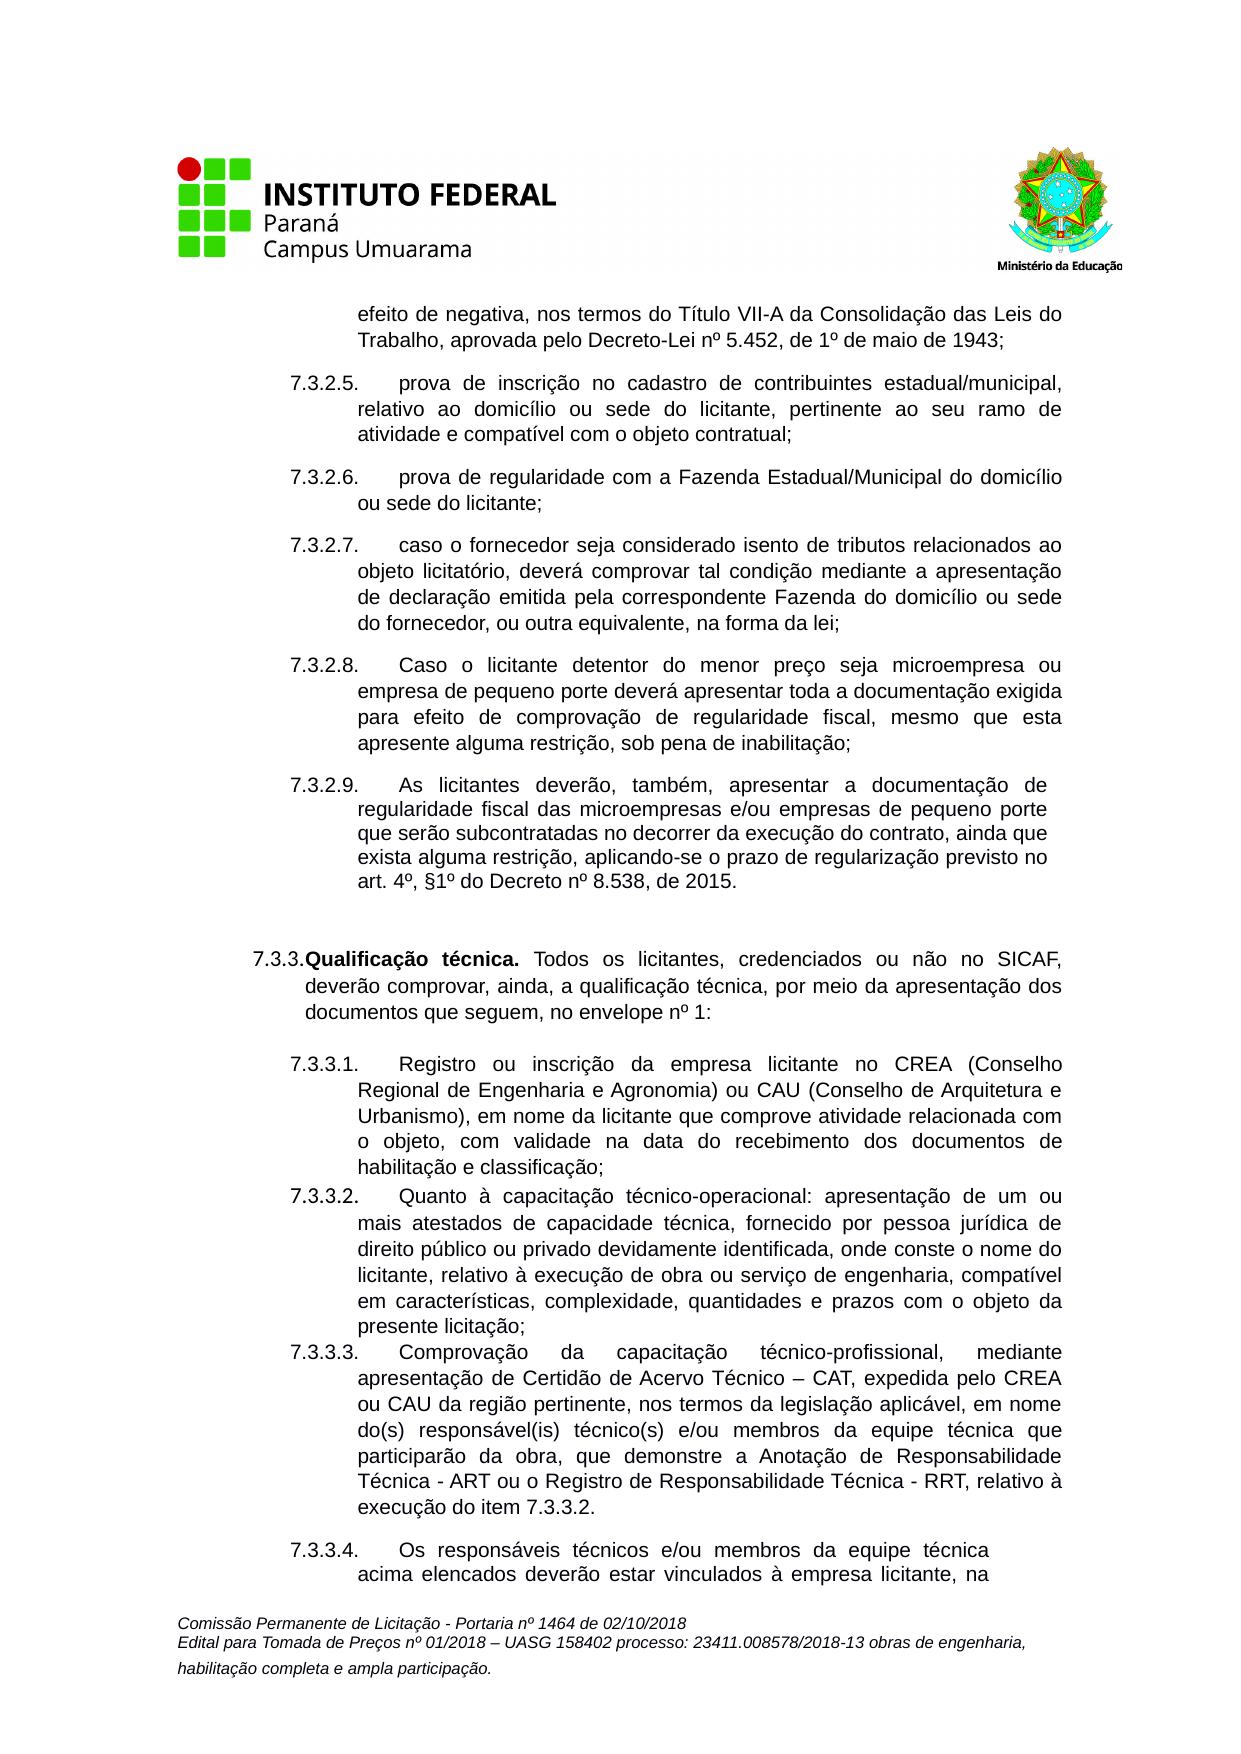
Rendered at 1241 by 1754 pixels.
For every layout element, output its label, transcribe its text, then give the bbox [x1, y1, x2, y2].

list Caso o licitante detentor do menor preço seja microempresa ou empresa de pequeno porte deverá apresentar toda a documentação exigida para efeito de comprovação de regularidade fiscal, mesmo que esta apresente alguma restrição, sob pena de inabilitação; [290, 653, 1063, 754]
list Qualificação técnica. Todos os licitantes, credenciados ou não no SICAF, deverão comprovar, ainda, a qualificação técnica, por meio da apresentação dos documentos que seguem, no envelope nº 1: [252, 944, 1063, 1024]
list Quanto à capacitação técnico-operacional: apresentação de um ou mais atestados de capacidade técnica, fornecido por pessoa jurídica de direito público ou privado devidamente identificada, onde conste o nome do licitante, relativo à execução de obra ou serviço de engenharia, compatível em características, complexidade, quantidades e prazos com o objeto da presente licitação; [290, 1181, 1063, 1338]
list prova de regularidade com a Fazenda Estadual/Municipal do domicílio ou sede do licitante; [290, 465, 1063, 514]
list Registro ou inscrição da empresa licitante no CREA (Conselho Regional de Engenharia e Agronomia) ou CAU (Conselho de Arquitetura e Urbanismo), em nome da licitante que comprove atividade relacionada com o objeto, com validade na data do recebimento dos documentos de habilitação e classificação; [290, 1052, 1063, 1179]
list As licitantes deverão, também, apresentar a documentação de regularidade fiscal das microempresas e/ou empresas de pequeno porte que serão subcontratadas no decorrer da execução do contrato, ainda que exista alguma restrição, aplicando-se o prazo de regularização previsto no art. 4º, §1º do Decreto nº 8.538, de 2015. [290, 773, 1048, 893]
picture [177, 147, 1123, 273]
list caso o fornecedor seja considerado isento de tributos relacionados ao objeto licitatório, deverá comprovar tal condição mediante a apresentação de declaração emitida pela correspondente Fazenda do domicílio ou sede do fornecedor, ou outra equivalente, na forma da lei; [290, 533, 1063, 634]
list Os responsáveis técnicos e/ou membros da equipe técnica acima elencados deverão estar vinculados à empresa licitante, na [290, 1538, 989, 1586]
list Comprovação da capacitação técnico-profissional, mediante apresentação de Certidão de Acervo Técnico – CAT, expedida pelo CREA ou CAU da região pertinente, nos termos da legislação aplicável, em nome do(s) responsável(is) técnico(s) e/ou membros da equipe técnica que participarão da obra, que demonstre a Anotação de Responsabilidade Técnica - ART ou o Registro de Responsabilidade Técnica - RRT, relativo à execução do item 7.3.3.2. [290, 1340, 1063, 1519]
list prova de inscrição no cadastro de contribuintes estadual/municipal, relativo ao domicílio ou sede do licitante, pertinente ao seu ramo de atividade e compatível com o objeto contratual; [290, 371, 1063, 446]
list efeito de negativa, nos termos do Título VII-A da Consolidação das Leis do Trabalho, aprovada pelo Decreto-Lei nº 5.452, de 1º de maio de 1943; [290, 302, 1063, 352]
